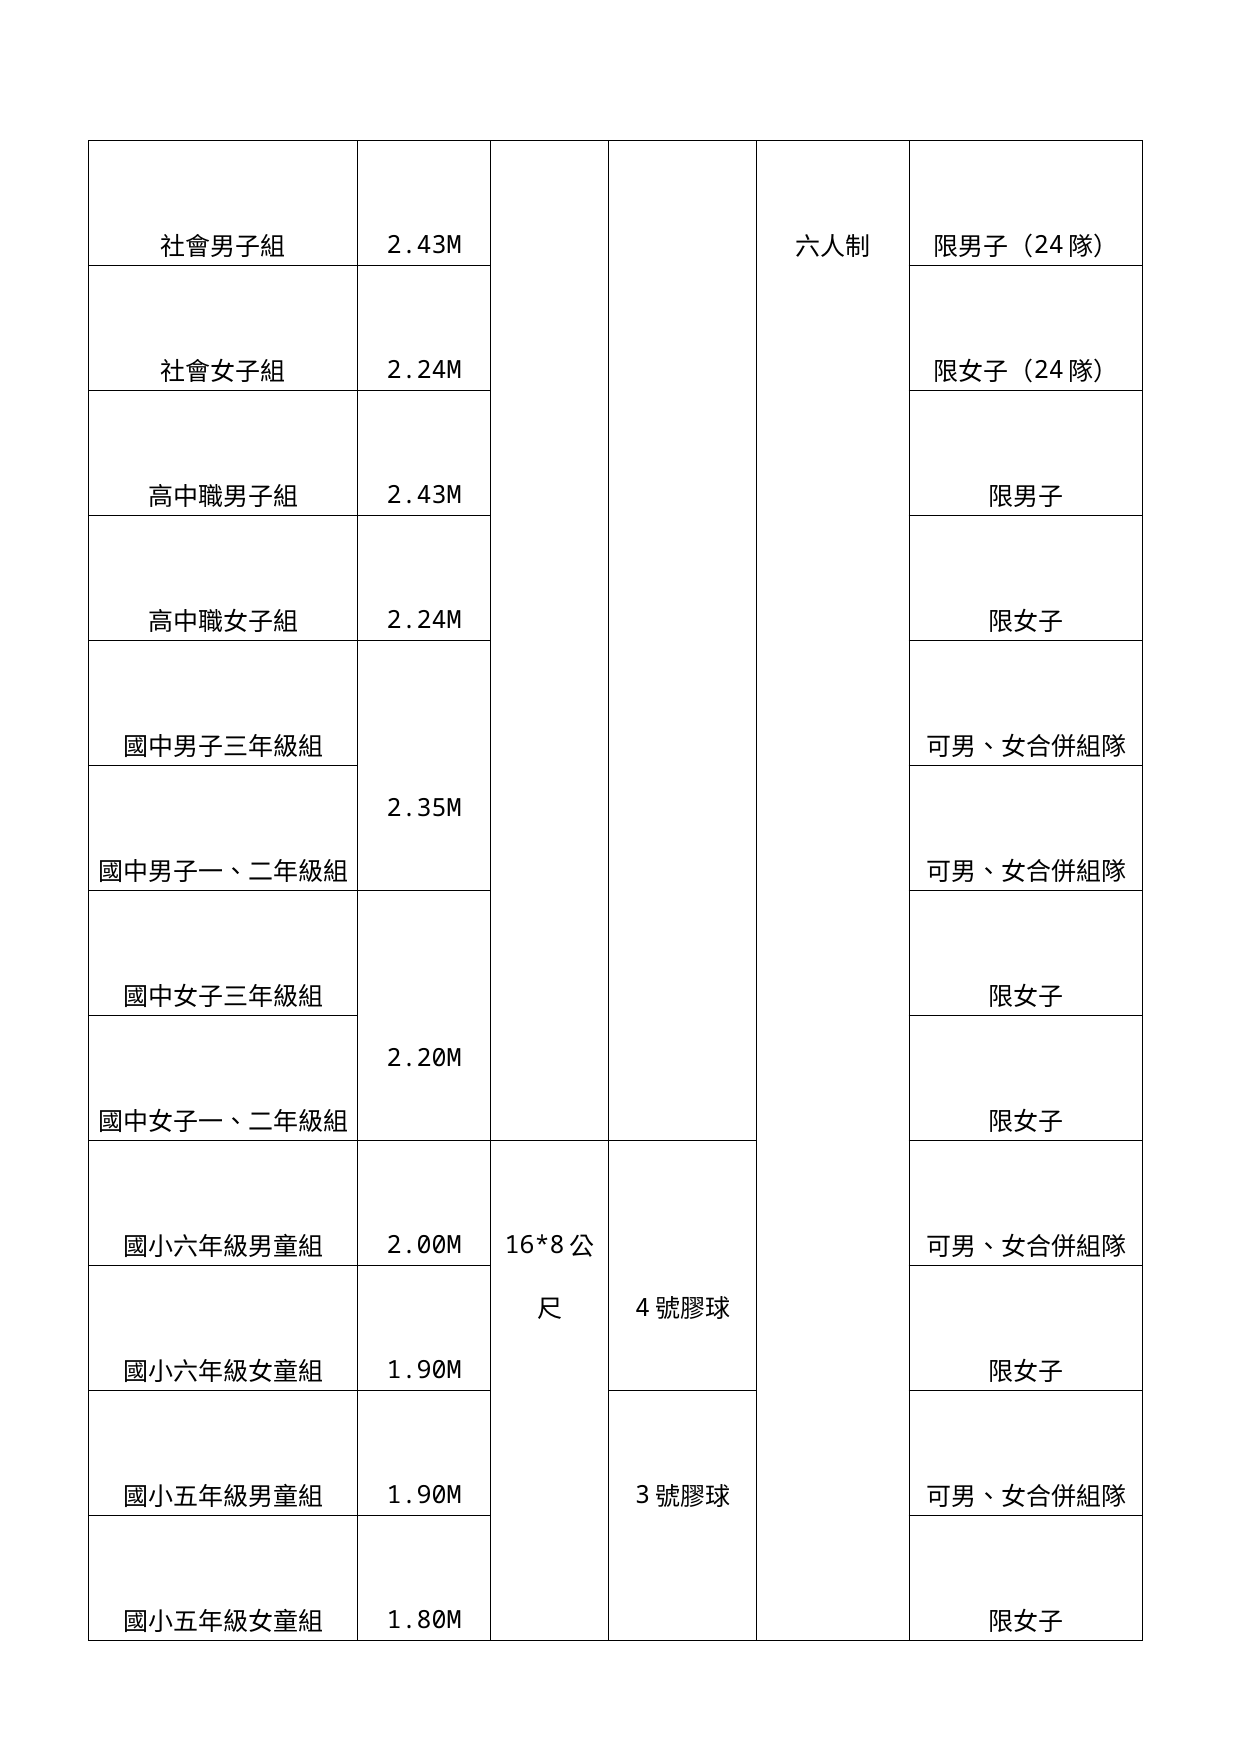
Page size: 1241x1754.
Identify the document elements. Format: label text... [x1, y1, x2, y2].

table_cell 2.20M [358, 891, 490, 1140]
table_cell 可男、女合併組隊 [910, 766, 1142, 890]
table_cell 2.43M [358, 141, 490, 265]
table_cell 國小六年級女童組 [89, 1266, 357, 1390]
table_cell 4號膠球 [609, 1141, 756, 1390]
table_cell 高中職女子組 [89, 516, 357, 640]
table_cell 國中男子三年級組 [89, 641, 357, 765]
table_cell 國中女子三年級組 [89, 891, 357, 1015]
table_cell 社會女子組 [89, 266, 357, 390]
table_cell 國小六年級男童組 [89, 1141, 357, 1265]
table_cell 社會男子組 [89, 141, 357, 265]
table_cell [609, 141, 756, 1140]
table_cell 限男子 [910, 391, 1142, 515]
table_cell 2.24M [358, 516, 490, 640]
table_cell 可男、女合併組隊 [910, 641, 1142, 765]
table_cell 3號膠球 [609, 1391, 756, 1640]
table_cell 2.43M [358, 391, 490, 515]
table_cell 1.80M [358, 1516, 490, 1640]
table_cell 限男子（24隊） [910, 141, 1142, 265]
table_cell [491, 141, 608, 1140]
table_cell 限女子 [910, 516, 1142, 640]
table_cell 1.90M [358, 1391, 490, 1515]
table_cell 國中女子一、二年級組 [89, 1016, 357, 1140]
table_cell 限女子（24隊） [910, 266, 1142, 390]
table_cell 限女子 [910, 1266, 1142, 1390]
table_cell 六人制 [757, 141, 909, 1640]
table_cell 1.90M [358, 1266, 490, 1390]
table_cell 16*8公尺 [491, 1141, 608, 1640]
table_cell 2.35M [358, 641, 490, 890]
table_cell 國小五年級男童組 [89, 1391, 357, 1515]
table_cell 國中男子一、二年級組 [89, 766, 357, 890]
table_cell 可男、女合併組隊 [910, 1141, 1142, 1265]
table_cell 2.00M [358, 1141, 490, 1265]
table_cell 限女子 [910, 1016, 1142, 1140]
table_cell 高中職男子組 [89, 391, 357, 515]
table_cell 限女子 [910, 891, 1142, 1015]
table_cell 國小五年級女童組 [89, 1516, 357, 1640]
table_cell 可男、女合併組隊 [910, 1391, 1142, 1515]
table_cell 2.24M [358, 266, 490, 390]
table_cell 限女子 [910, 1516, 1142, 1640]
